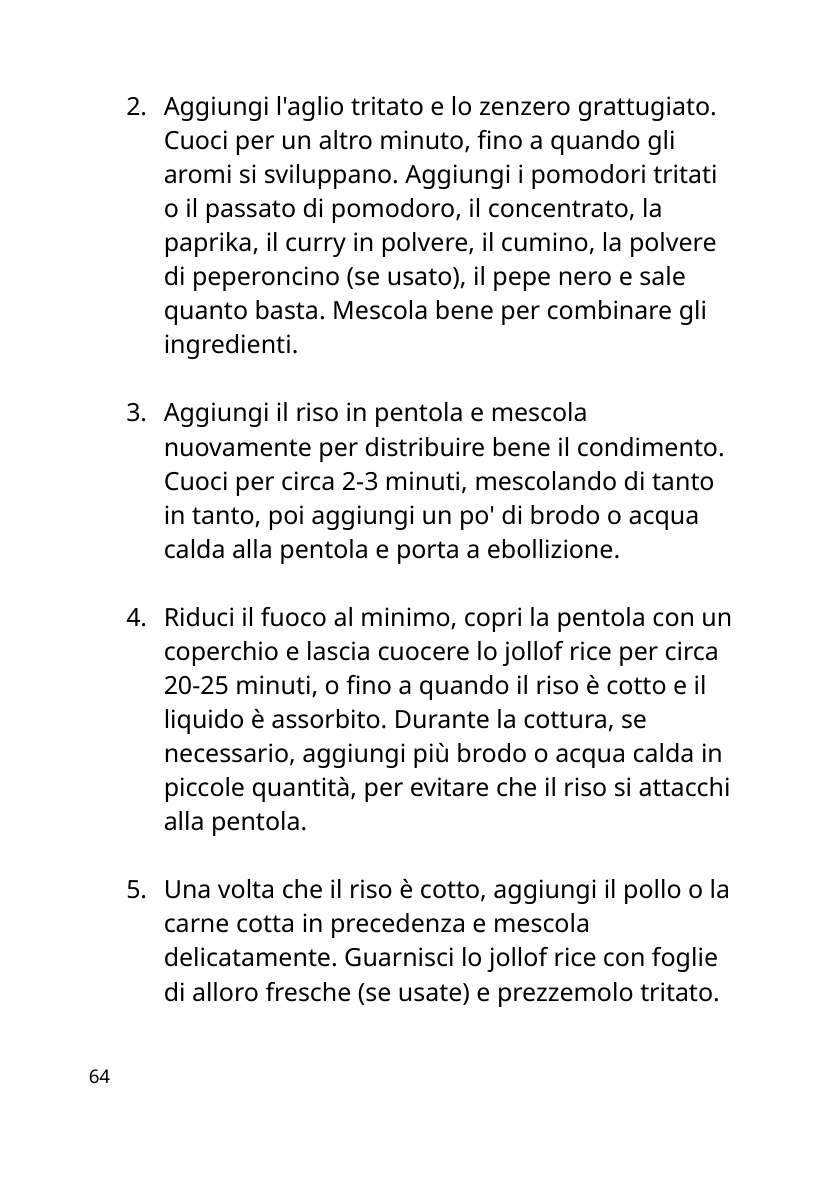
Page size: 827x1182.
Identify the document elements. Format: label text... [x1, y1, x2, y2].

list Aggiungi il riso in pentola e mescola nuovamente per distribuire bene il condimento. Cuoci per circa 2-3 minuti, mescolando di tanto in tanto, poi aggiungi un po' di brodo o acqua calda alla pentola e porta a ebollizione. [126, 395, 738, 565]
list Una volta che il riso è cotto, aggiungi il pollo o la carne cotta in precedenza e mescola delicatamente. Guarnisci lo jollof rice con foglie di alloro fresche (se usate) e prezzemolo tritato. [126, 872, 738, 1008]
list Aggiungi l'aglio tritato e lo zenzero grattugiato. Cuoci per un altro minuto, fino a quando gli aromi si sviluppano. Aggiungi i pomodori tritati o il passato di pomodoro, il concentrato, la paprika, il curry in polvere, il cumino, la polvere di peperoncino (se usato), il pepe nero e sale quanto basta. Mescola bene per combinare gli ingredienti. [126, 88, 738, 361]
list Riduci il fuoco al minimo, copri la pentola con un coperchio e lascia cuocere lo jollof rice per circa 20-25 minuti, o fino a quando il riso è cotto e il liquido è assorbito. Durante la cottura, se necessario, aggiungi più brodo o acqua calda in piccole quantità, per evitare che il riso si attacchi alla pentola. [126, 599, 738, 838]
